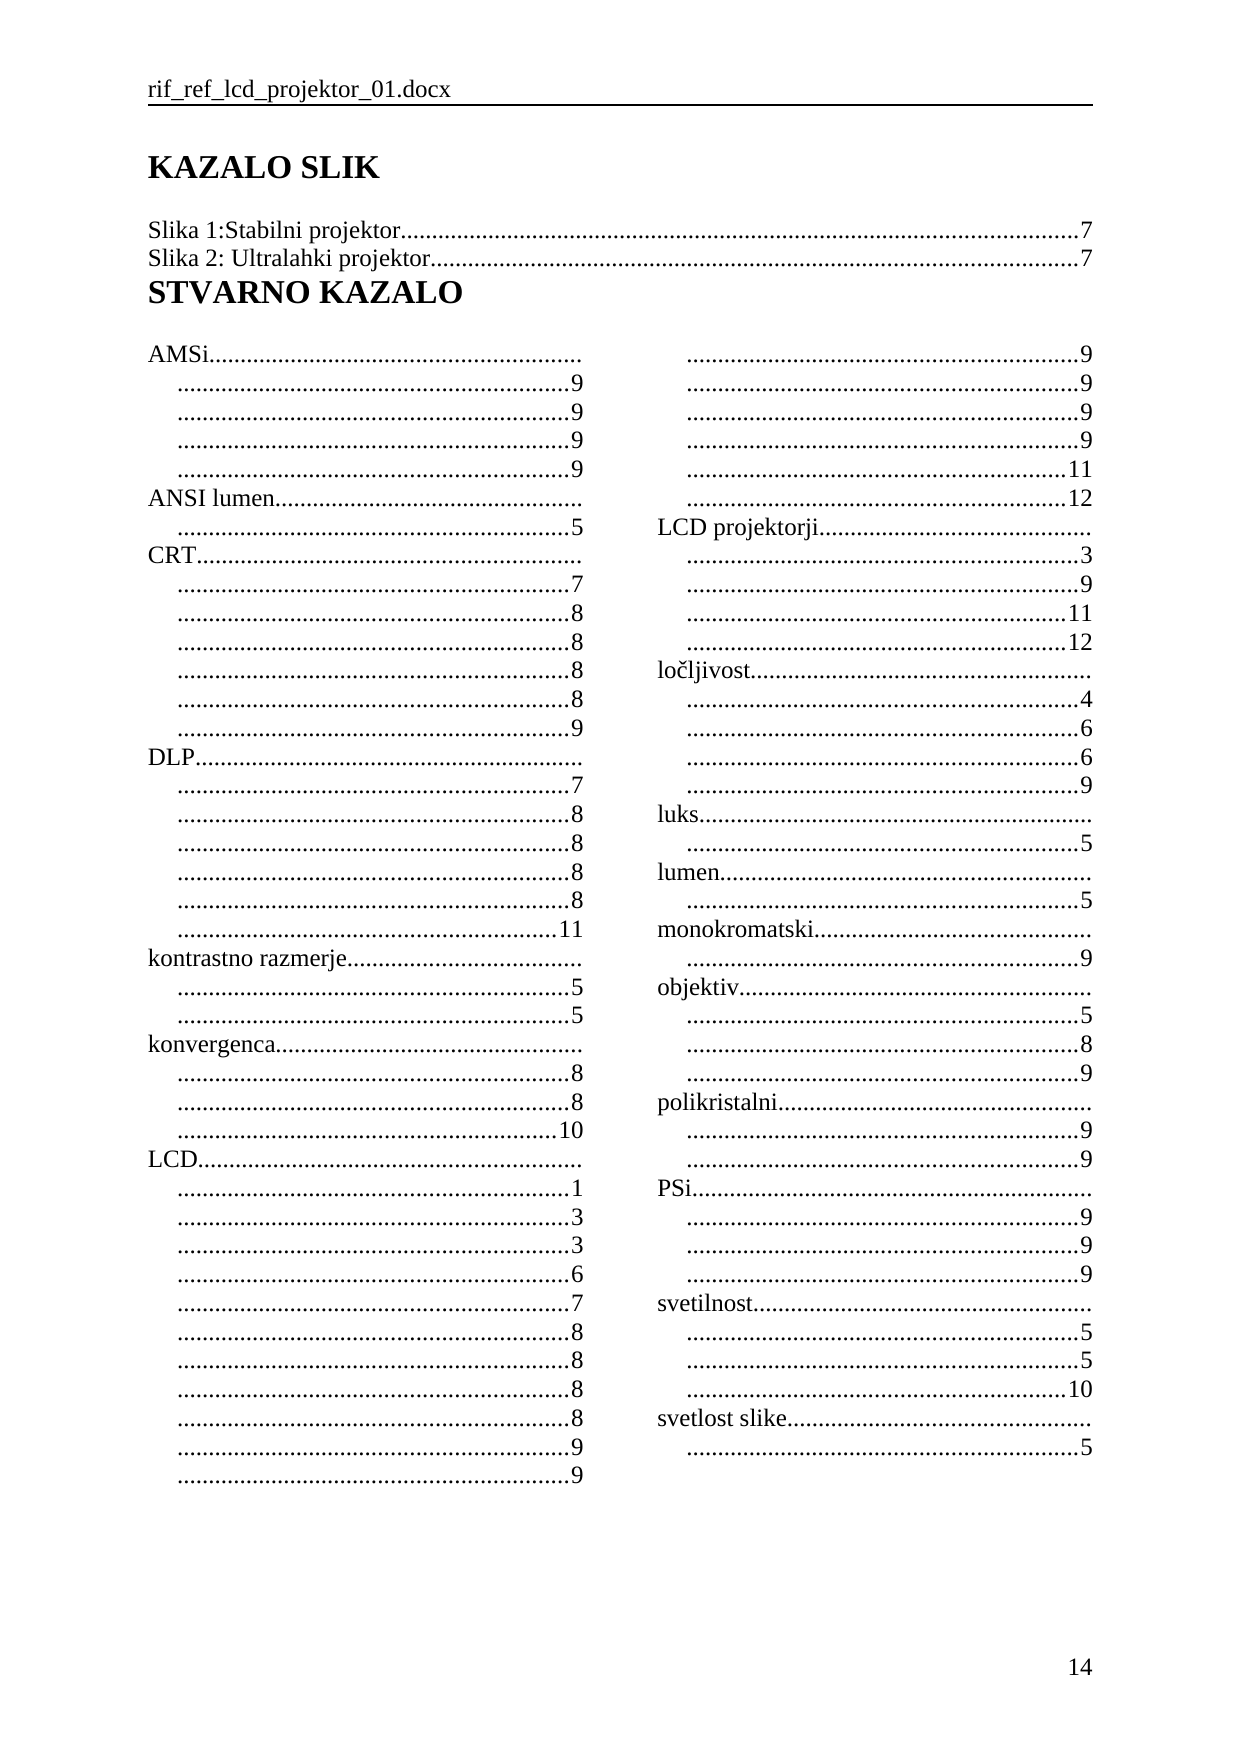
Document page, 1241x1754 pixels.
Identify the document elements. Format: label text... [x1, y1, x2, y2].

text 1 [177, 1173, 583, 1202]
text objektiv [657, 972, 1093, 1001]
text 8 [686, 1029, 1093, 1058]
text ANSI lumen [148, 483, 583, 512]
text 6 [686, 713, 1093, 742]
text luks [657, 799, 1093, 828]
text 9 [686, 368, 1093, 397]
text 5 [177, 512, 583, 541]
text 9 [177, 426, 583, 454]
text 4 [686, 684, 1093, 713]
text 9 [686, 771, 1093, 799]
text svetlost slike [657, 1403, 1093, 1432]
text 9 [686, 1058, 1093, 1087]
text 8 [177, 828, 583, 857]
text monokromatski [657, 914, 1093, 943]
text 8 [177, 1087, 583, 1116]
text 7 [177, 771, 583, 799]
text 9 [686, 1202, 1093, 1231]
text 8 [177, 857, 583, 886]
title STVARNO KAZALO [148, 272, 1093, 311]
text 6 [686, 742, 1093, 771]
text kontrastno razmerje [148, 943, 583, 972]
text 6 [177, 1259, 583, 1288]
text 8 [177, 1058, 583, 1087]
text CRT [148, 541, 583, 569]
text LCD projektorji [657, 512, 1093, 541]
text 9 [686, 1259, 1093, 1288]
text 8 [177, 627, 583, 656]
text 9 [177, 1461, 583, 1489]
text 11 [686, 598, 1093, 627]
text 5 [686, 1317, 1093, 1346]
text 9 [686, 943, 1093, 972]
text 3 [177, 1202, 583, 1231]
text 5 [177, 1001, 583, 1029]
text konvergenca [148, 1029, 583, 1058]
text 5 [686, 1001, 1093, 1029]
text 10 [177, 1116, 583, 1144]
text 8 [177, 1403, 583, 1432]
text 9 [686, 1231, 1093, 1259]
text 8 [177, 684, 583, 713]
text 9 [177, 713, 583, 742]
text 10 [686, 1374, 1093, 1403]
text 3 [686, 541, 1093, 569]
text LCD [148, 1144, 583, 1173]
text 8 [177, 1317, 583, 1346]
text AMSi [148, 339, 583, 368]
text 11 [686, 454, 1093, 483]
text DLP [148, 742, 583, 771]
text 5 [686, 1432, 1093, 1461]
text 8 [177, 598, 583, 627]
text 9 [177, 454, 583, 483]
text 5 [686, 1346, 1093, 1374]
text Slika 1:Stabilni projektor 7 [148, 215, 1093, 243]
text 5 [686, 828, 1093, 857]
text lumen [657, 857, 1093, 886]
text 9 [686, 1116, 1093, 1144]
text 8 [177, 799, 583, 828]
text 9 [177, 397, 583, 426]
text 9 [686, 569, 1093, 598]
title KAZALO SLIK [148, 148, 1093, 186]
text 12 [686, 483, 1093, 512]
text ločljivost [657, 656, 1093, 684]
text 8 [177, 1374, 583, 1403]
text 7 [177, 569, 583, 598]
text 8 [177, 656, 583, 684]
text 12 [686, 627, 1093, 656]
text 5 [177, 972, 583, 1001]
text PSi [657, 1173, 1093, 1202]
text 3 [177, 1231, 583, 1259]
text 9 [686, 397, 1093, 426]
text svetilnost [657, 1288, 1093, 1317]
text 9 [177, 368, 583, 397]
text 9 [686, 1144, 1093, 1173]
text Slika 2: Ultralahki projektor 7 [148, 243, 1093, 272]
text 9 [177, 1432, 583, 1461]
text 9 [686, 426, 1093, 454]
text 8 [177, 886, 583, 914]
text 7 [177, 1288, 583, 1317]
text polikristalni [657, 1087, 1093, 1116]
text 9 [686, 339, 1093, 368]
text 11 [177, 914, 583, 943]
text 8 [177, 1346, 583, 1374]
text 5 [686, 886, 1093, 914]
